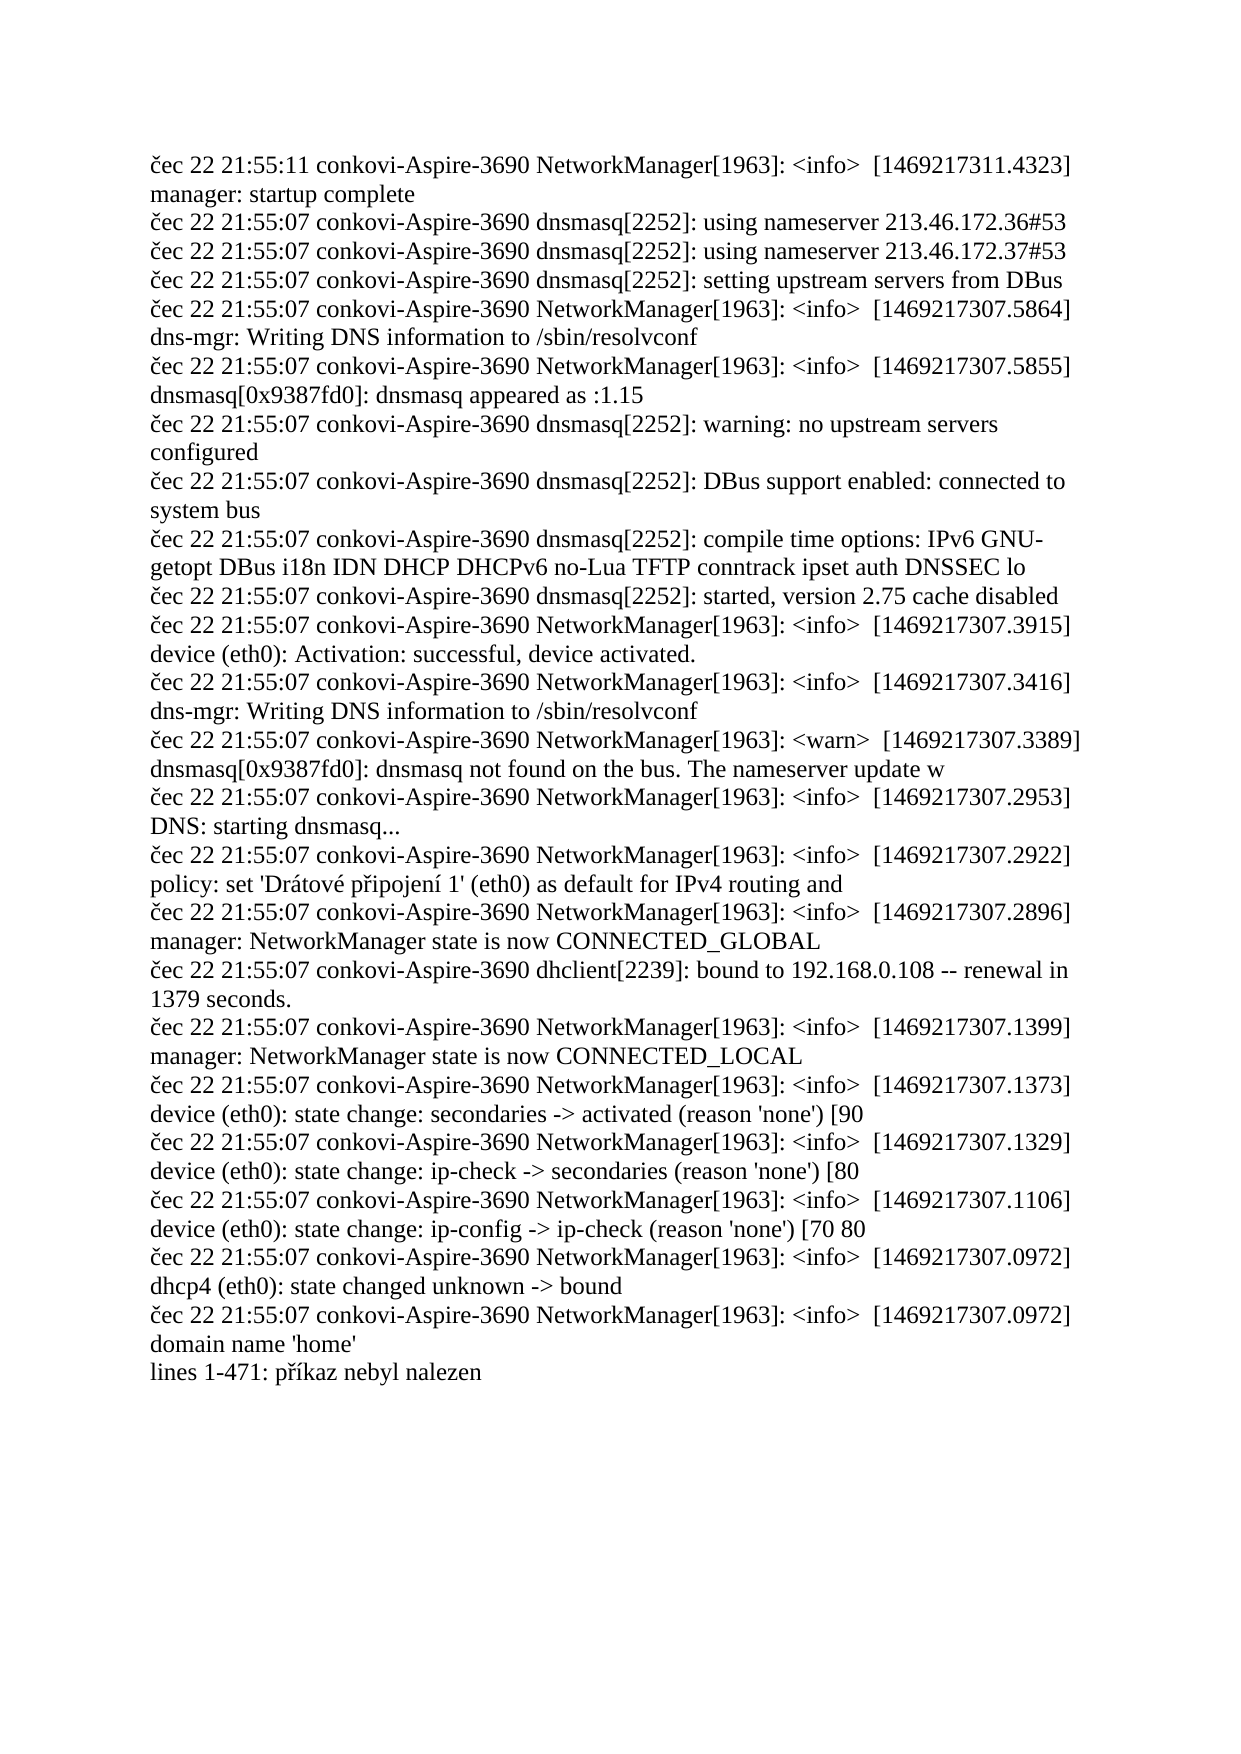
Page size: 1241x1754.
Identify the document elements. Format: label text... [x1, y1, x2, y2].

text čec 22 21:55:07 conkovi-Aspire-3690 dnsmasq[2252]: started, version 2.75 cache disabled [150, 581, 1090, 610]
text čec 22 21:55:07 conkovi-Aspire-3690 dnsmasq[2252]: setting upstream servers from DBus [150, 265, 1090, 294]
text čec 22 21:55:07 conkovi-Aspire-3690 dnsmasq[2252]: using nameserver 213.46.172.37#53 [150, 236, 1090, 265]
text čec 22 21:55:07 conkovi-Aspire-3690 NetworkManager[1963]: <info> [1469217307.1399] manager: NetworkManager state is now CONNECTED_LOCAL [150, 1012, 1090, 1070]
text čec 22 21:55:11 conkovi-Aspire-3690 NetworkManager[1963]: <info> [1469217311.4323] manager: startup complete [150, 150, 1090, 207]
text čec 22 21:55:07 conkovi-Aspire-3690 NetworkManager[1963]: <info> [1469217307.5864] dns-mgr: Writing DNS information to /sbin/resolvconf [150, 294, 1090, 351]
text čec 22 21:55:07 conkovi-Aspire-3690 NetworkManager[1963]: <info> [1469217307.2922] policy: set 'Drátové připojení 1' (eth0) as default for IPv4 routing and [150, 840, 1090, 897]
text čec 22 21:55:07 conkovi-Aspire-3690 dnsmasq[2252]: warning: no upstream servers configured [150, 409, 1090, 466]
text čec 22 21:55:07 conkovi-Aspire-3690 NetworkManager[1963]: <info> [1469217307.2896] manager: NetworkManager state is now CONNECTED_GLOBAL [150, 897, 1090, 955]
text čec 22 21:55:07 conkovi-Aspire-3690 dnsmasq[2252]: DBus support enabled: connected to system bus [150, 466, 1090, 524]
text čec 22 21:55:07 conkovi-Aspire-3690 NetworkManager[1963]: <info> [1469217307.5855] dnsmasq[0x9387fd0]: dnsmasq appeared as :1.15 [150, 351, 1090, 409]
text čec 22 21:55:07 conkovi-Aspire-3690 dnsmasq[2252]: compile time options: IPv6 GNU-getopt DBus i18n IDN DHCP DHCPv6 no-Lua TFTP conntrack ipset auth DNSSEC lo [150, 524, 1090, 581]
text lines 1-471: příkaz nebyl nalezen [150, 1357, 1090, 1386]
text čec 22 21:55:07 conkovi-Aspire-3690 NetworkManager[1963]: <info> [1469217307.3416] dns-mgr: Writing DNS information to /sbin/resolvconf [150, 667, 1090, 725]
text čec 22 21:55:07 conkovi-Aspire-3690 NetworkManager[1963]: <info> [1469217307.1329] device (eth0): state change: ip-check -> secondaries (reason 'none') [80 [150, 1127, 1090, 1185]
text čec 22 21:55:07 conkovi-Aspire-3690 dhclient[2239]: bound to 192.168.0.108 -- renewal in 1379 seconds. [150, 955, 1090, 1012]
text čec 22 21:55:07 conkovi-Aspire-3690 NetworkManager[1963]: <warn> [1469217307.3389] dnsmasq[0x9387fd0]: dnsmasq not found on the bus. The nameserver update w [150, 725, 1090, 782]
text čec 22 21:55:07 conkovi-Aspire-3690 dnsmasq[2252]: using nameserver 213.46.172.36#53 [150, 207, 1090, 236]
text čec 22 21:55:07 conkovi-Aspire-3690 NetworkManager[1963]: <info> [1469217307.1106] device (eth0): state change: ip-config -> ip-check (reason 'none') [70 80 [150, 1185, 1090, 1242]
text čec 22 21:55:07 conkovi-Aspire-3690 NetworkManager[1963]: <info> [1469217307.3915] device (eth0): Activation: successful, device activated. [150, 610, 1090, 667]
text čec 22 21:55:07 conkovi-Aspire-3690 NetworkManager[1963]: <info> [1469217307.0972] dhcp4 (eth0): state changed unknown -> bound [150, 1242, 1090, 1300]
text čec 22 21:55:07 conkovi-Aspire-3690 NetworkManager[1963]: <info> [1469217307.0972] domain name 'home' [150, 1300, 1090, 1357]
text čec 22 21:55:07 conkovi-Aspire-3690 NetworkManager[1963]: <info> [1469217307.1373] device (eth0): state change: secondaries -> activated (reason 'none') [90 [150, 1070, 1090, 1127]
text čec 22 21:55:07 conkovi-Aspire-3690 NetworkManager[1963]: <info> [1469217307.2953] DNS: starting dnsmasq... [150, 782, 1090, 840]
